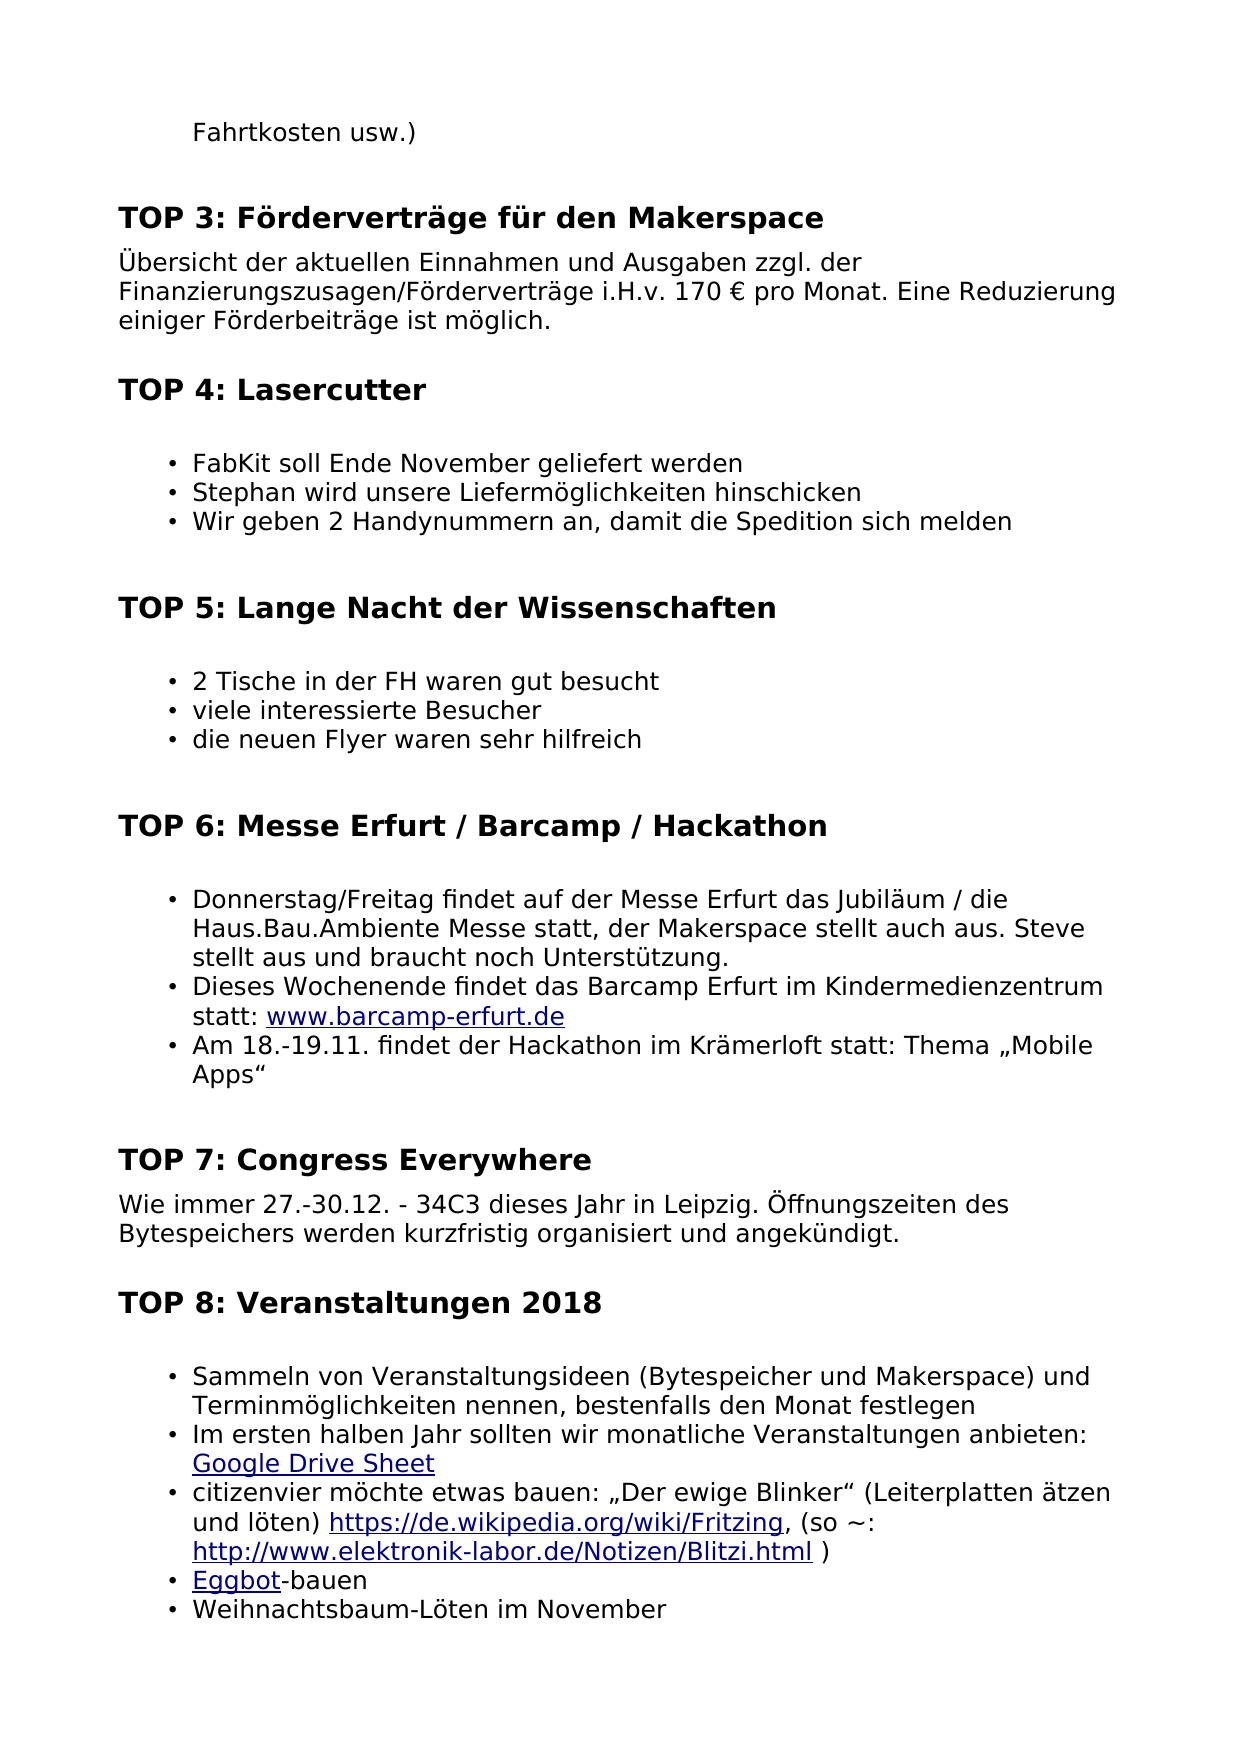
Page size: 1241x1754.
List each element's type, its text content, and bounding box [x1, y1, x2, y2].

subtitle TOP 3: Förderverträge für den Makerspace [118, 202, 1122, 236]
subtitle TOP 4: Lasercutter [118, 373, 1122, 407]
subtitle TOP 7: Congress Everywhere [118, 1144, 1122, 1178]
list Fahrtkosten usw.) [177, 118, 1122, 147]
subtitle TOP 6: Messe Erfurt / Barcamp / Hackathon [118, 809, 1122, 843]
text Wie immer 27.-30.12. - 34C3 dieses Jahr in Leipzig. Öffnungszeiten des Bytespeichers werden kurzfristig organisiert und angekündigt. [118, 1190, 1122, 1248]
list Stephan wird unsere Liefermöglichkeiten hinschicken [177, 478, 1122, 507]
list citizenvier möchte etwas bauen: „Der ewige Blinker“ (Leiterplatten ätzen und löten) https://de.wikipedia.org/wiki/Fritzing, (so ~: http://www.elektronik-labor.de/Notizen/Blitzi.html ) [177, 1478, 1122, 1566]
list Dieses Wochenende findet das Barcamp Erfurt im Kindermedienzentrum statt: www.barcamp-erfurt.de [177, 972, 1122, 1031]
subtitle TOP 8: Veranstaltungen 2018 [118, 1286, 1122, 1320]
list Am 18.-19.11. findet der Hackathon im Krämerloft statt: Thema „Mobile Apps“ [177, 1031, 1122, 1089]
list Weihnachtsbaum-Löten im November [177, 1595, 1122, 1624]
list Sammeln von Veranstaltungsideen (Bytespeicher und Makerspace) und Terminmöglichkeiten nennen, bestenfalls den Monat festlegen [177, 1362, 1122, 1420]
list FabKit soll Ende November geliefert werden [177, 449, 1122, 478]
subtitle TOP 5: Lange Nacht der Wissenschaften [118, 591, 1122, 625]
text Übersicht der aktuellen Einnahmen und Ausgaben zzgl. der Finanzierungszusagen/Förderverträge i.H.v. 170 € pro Monat. Eine Reduzierung einiger Förderbeiträge ist möglich. [118, 248, 1122, 336]
list 2 Tische in der FH waren gut besucht [177, 667, 1122, 696]
list Wir geben 2 Handynummern an, damit die Spedition sich melden [177, 507, 1122, 537]
list die neuen Flyer waren sehr hilfreich [177, 725, 1122, 754]
list Im ersten halben Jahr sollten wir monatliche Veranstaltungen anbieten: Google Drive Sheet [177, 1420, 1122, 1478]
list Eggbot-bauen [177, 1566, 1122, 1595]
list Donnerstag/Freitag findet auf der Messe Erfurt das Jubiläum / die Haus.Bau.Ambiente Messe statt, der Makerspace stellt auch aus. Steve stellt aus und braucht noch Unterstützung. [177, 885, 1122, 972]
list viele interessierte Besucher [177, 696, 1122, 725]
